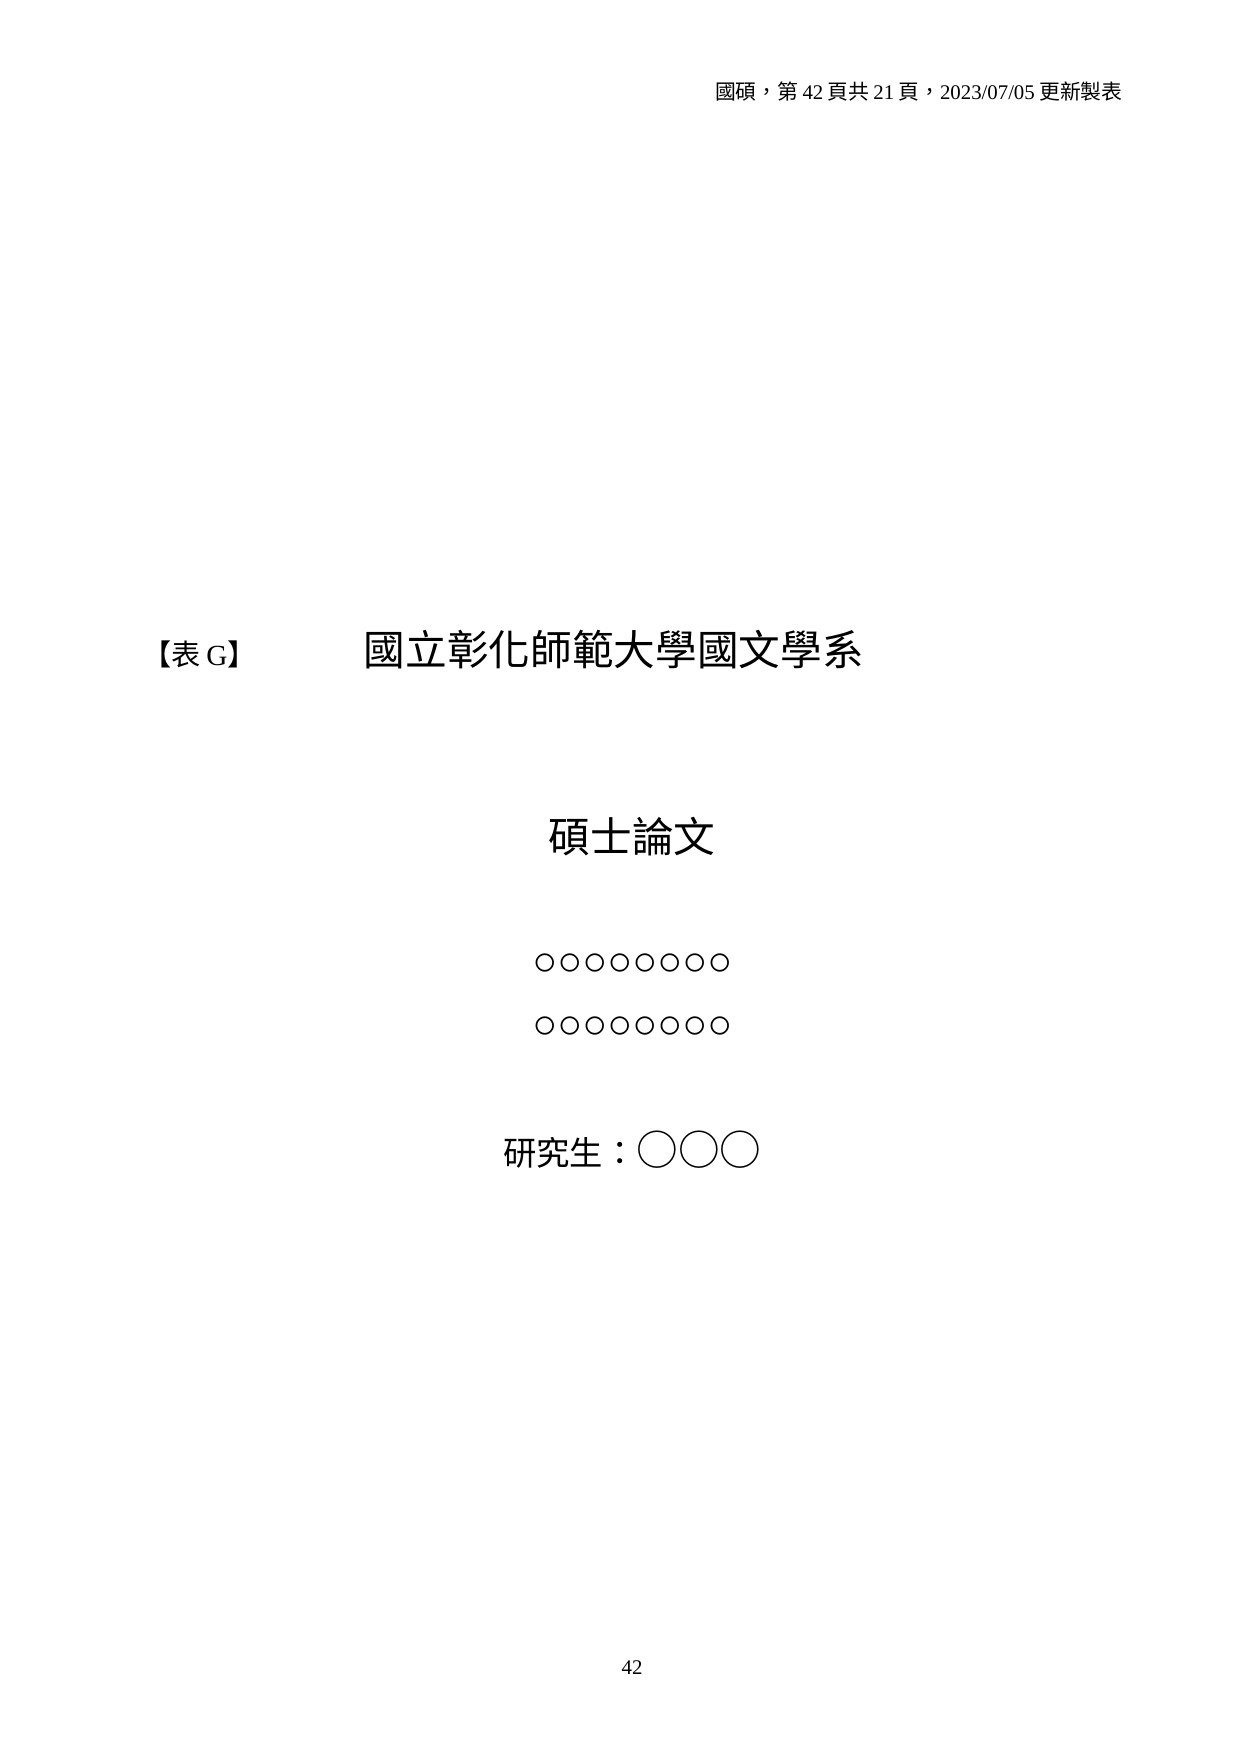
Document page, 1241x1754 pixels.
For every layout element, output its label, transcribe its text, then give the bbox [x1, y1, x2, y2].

text ○○○○○○○○ [142, 918, 1122, 980]
text ○○○○○○○○ [142, 980, 1122, 1043]
text 【表G】 國立彰化師範大學國文學系 [142, 605, 1122, 668]
text 研究生：○○○ [142, 1105, 1122, 1168]
text 碩士論文 [142, 793, 1122, 855]
